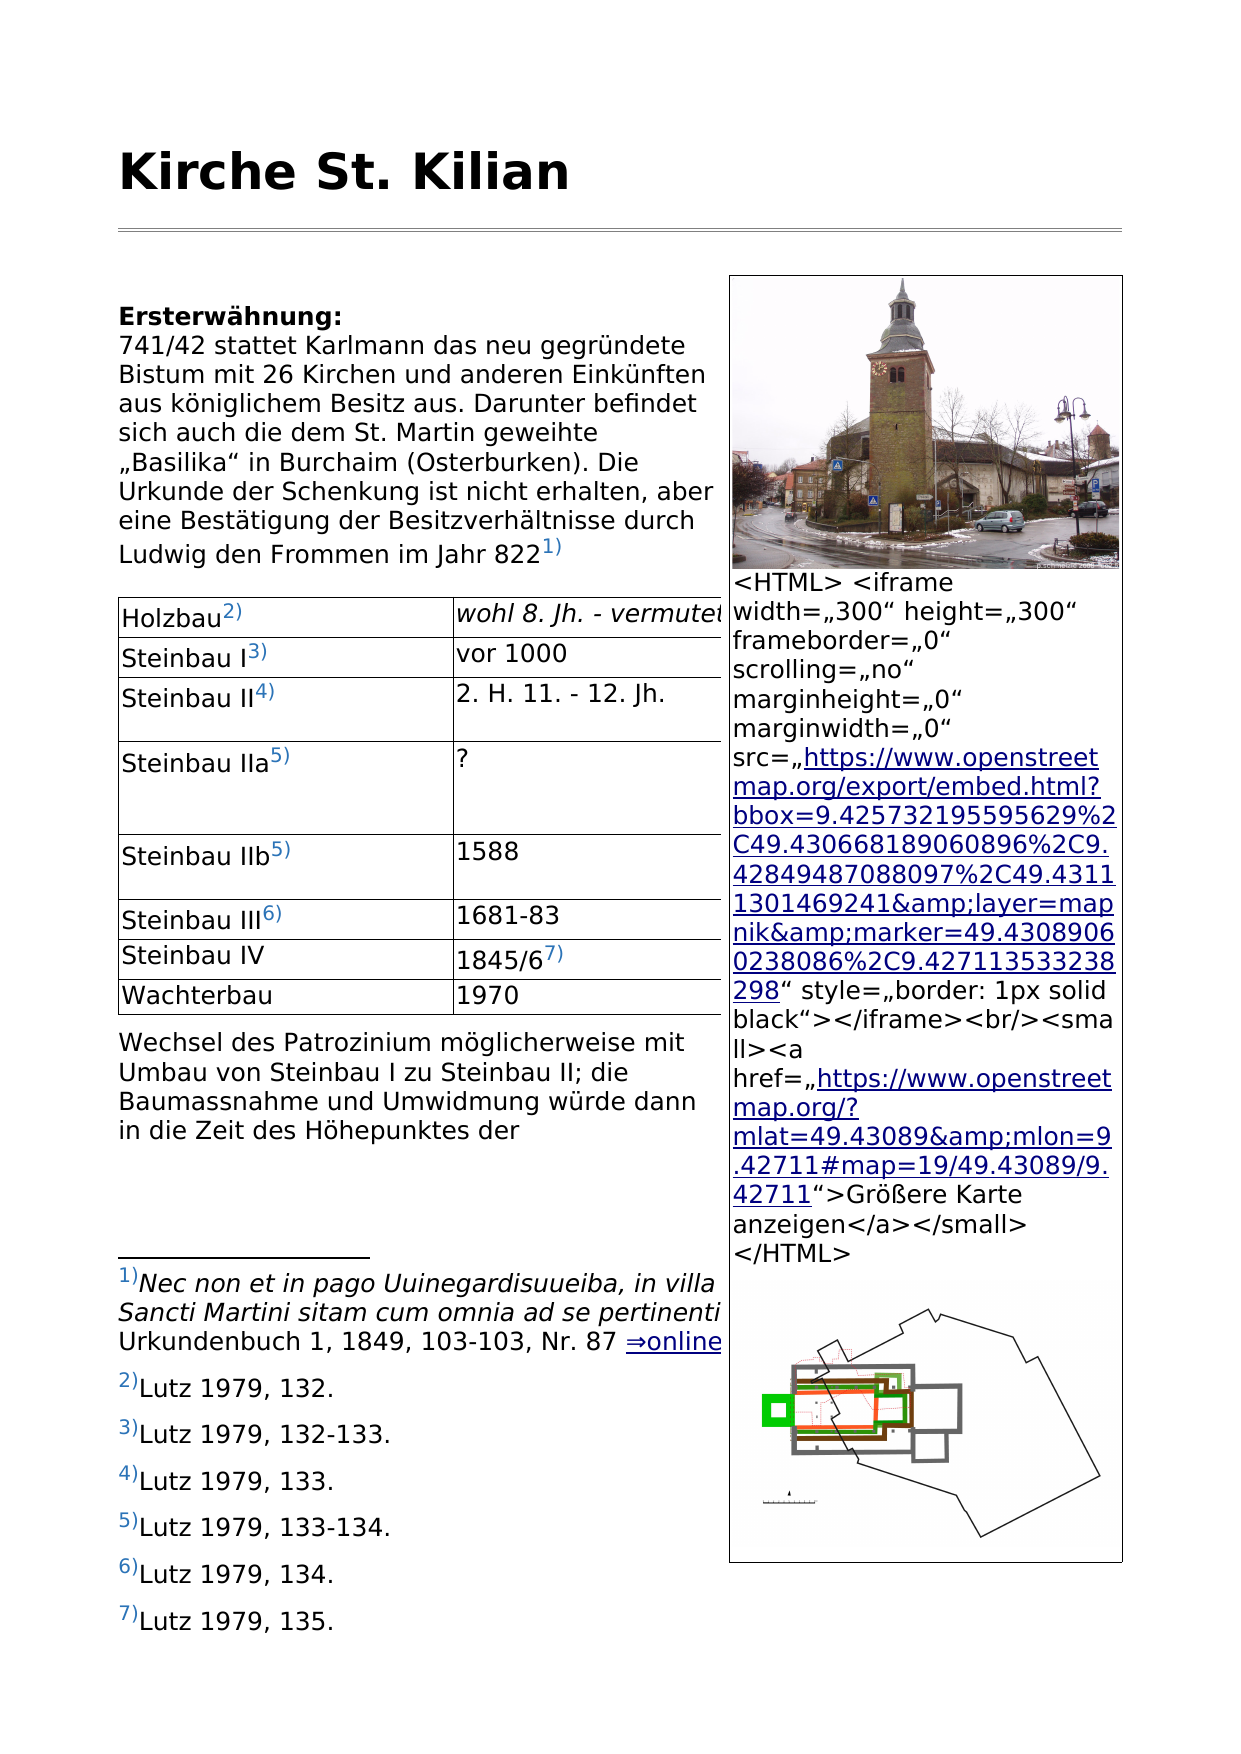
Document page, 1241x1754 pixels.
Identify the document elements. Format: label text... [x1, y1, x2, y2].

subtitle Kirche St. Kilian [118, 143, 1122, 201]
table_cell Steinbau IIb5) [119, 835, 453, 898]
table_header Holzbau [119, 598, 453, 637]
table_header wohl 8. Jh. - vermutet [454, 598, 721, 637]
table_cell Steinbau IV [119, 940, 453, 978]
table_cell 1845/6 [454, 940, 721, 978]
table_cell Steinbau III [119, 900, 453, 938]
table_header <HTML> <iframe width=„300“ height=„300“ frameborder=„0“ scrolling=„no“ marginheight=„0“ marginwidth=„0“ src=„https://www.openstreetmap.org/export/embed.html?bbox=9.425732195595629%2C49.430668189060896%2C9.42849487088097%2C49.43111301469241&amp;layer=mapnik&amp;marker=49.43089060238086%2C9.427113533238298“ style=„border: 1px solid black“></iframe><br/><small><a href=„https://www.openstreetmap.org/?mlat=49.43089&amp;mlon=9.42711#map=19/49.43089/9.42711“>Größere Karte anzeigen</a></small> </HTML> [730, 276, 1122, 1562]
table_cell Steinbau II [119, 678, 453, 741]
picture [732, 1280, 1120, 1547]
table_cell 1970 [454, 980, 721, 1014]
text Ersterwähnung: 741/42 stattet Karlmann das neu gegründete Bistum mit 26 Kirchen und anderen Einkünften aus königlichem Besitz aus. Darunter befindet sich auch die dem St. Martin geweihte „Basilika“ in Burchaim (Osterburken). Die Urkunde der Schenkung ist nicht erhalten, aber eine Bestätigung der Besitzverhältnisse durch Ludwig den Frommen im Jahr 822 [118, 302, 721, 569]
table_cell vor 1000 [454, 638, 721, 677]
text Wechsel des Patrozinium möglicherweise mit Umbau von Steinbau I zu Steinbau II; die Baumassnahme und Umwidmung würde dann in die Zeit des Höhepunktes der [118, 1028, 721, 1145]
table_cell 2. H. 11. - 12. Jh. [454, 678, 721, 741]
table_cell Steinbau I [119, 638, 453, 677]
text Nec non et in pago Uuinegardisuueiba, in villa Burchaim basilicam in honore Sancti Martini sitam cum omnia ad se pertinentia, Württembergisches Urkundenbuch 1, 1849, 103-103, Nr. 87 ⇒online [118, 1264, 721, 1356]
picture [732, 278, 1120, 569]
table_cell Wachterbau [119, 980, 453, 1014]
table_cell Steinbau IIa [119, 742, 453, 834]
table_cell 1681-83 [454, 900, 721, 938]
table_cell 1588 [454, 835, 721, 898]
table_cell ? [454, 742, 721, 834]
